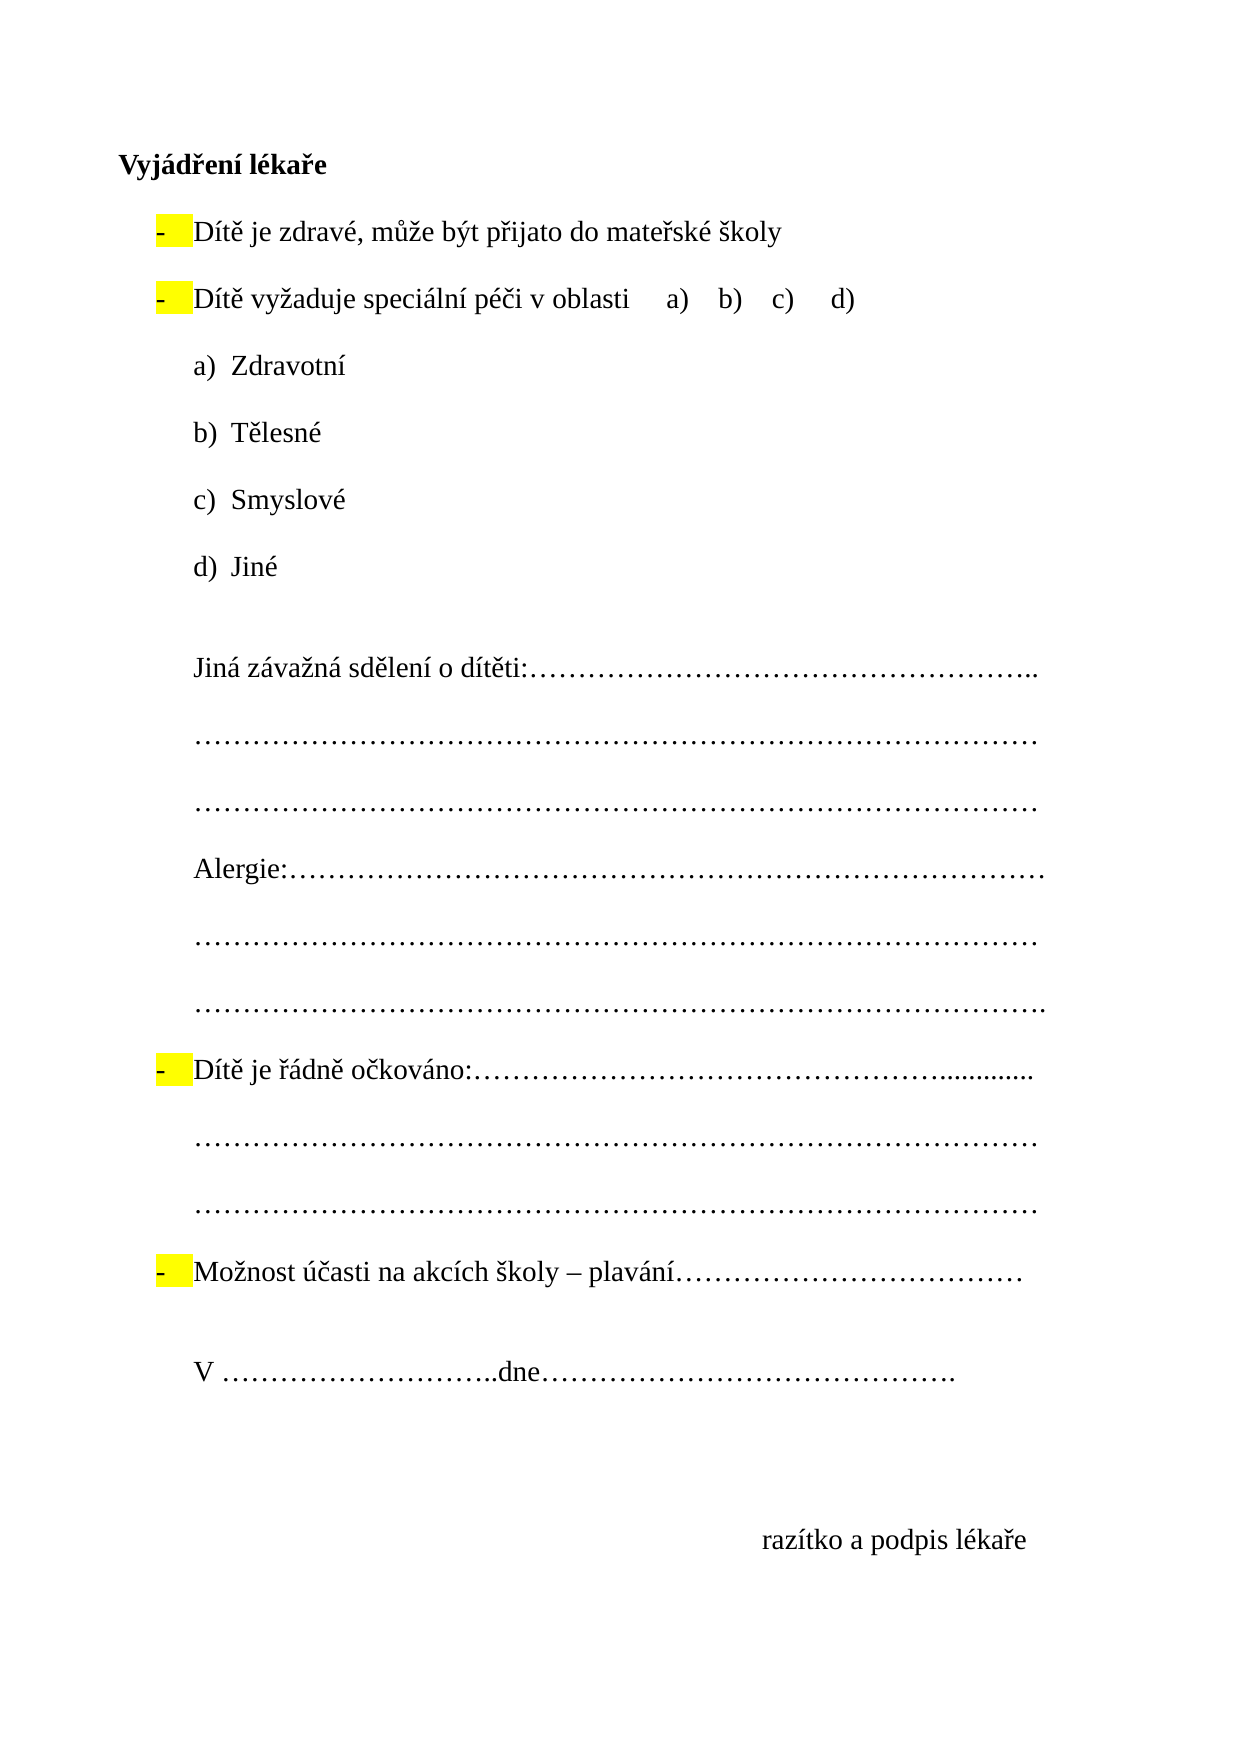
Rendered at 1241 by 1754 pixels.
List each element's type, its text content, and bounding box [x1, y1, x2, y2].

text Vyjádření lékaře [118, 147, 1122, 180]
text Jiná závažná sdělení o dítěti:…………………………………………….. [193, 650, 1122, 683]
text V ………………………..dne……………………………………. [193, 1354, 1122, 1388]
list Dítě vyžaduje speciální péči v oblasti a) b) c) d) [193, 281, 1122, 314]
list Zdravotní [193, 348, 1122, 382]
text Alergie:…………………………………………………………………… [193, 851, 1122, 885]
text …………………………………………………………………………… [193, 918, 1122, 952]
list Jiné [193, 549, 1122, 583]
text ……………………………………………………………………………. [193, 985, 1122, 1019]
list Dítě je zdravé, může být přijato do mateřské školy [193, 214, 1122, 247]
list Smyslové [193, 482, 1122, 516]
list Tělesné [193, 415, 1122, 449]
text …………………………………………………………………………… [193, 717, 1122, 751]
text razítko a podpis lékaře [193, 1522, 1122, 1556]
text …………………………………………………………………………… [193, 1187, 1122, 1220]
list Možnost účasti na akcích školy – plavání……………………………… [193, 1254, 1122, 1287]
text …………………………………………………………………………… [193, 1119, 1122, 1153]
text …………………………………………………………………………… [193, 784, 1122, 818]
list Dítě je řádně očkováno:…………………………………………............. [156, 1052, 1122, 1086]
